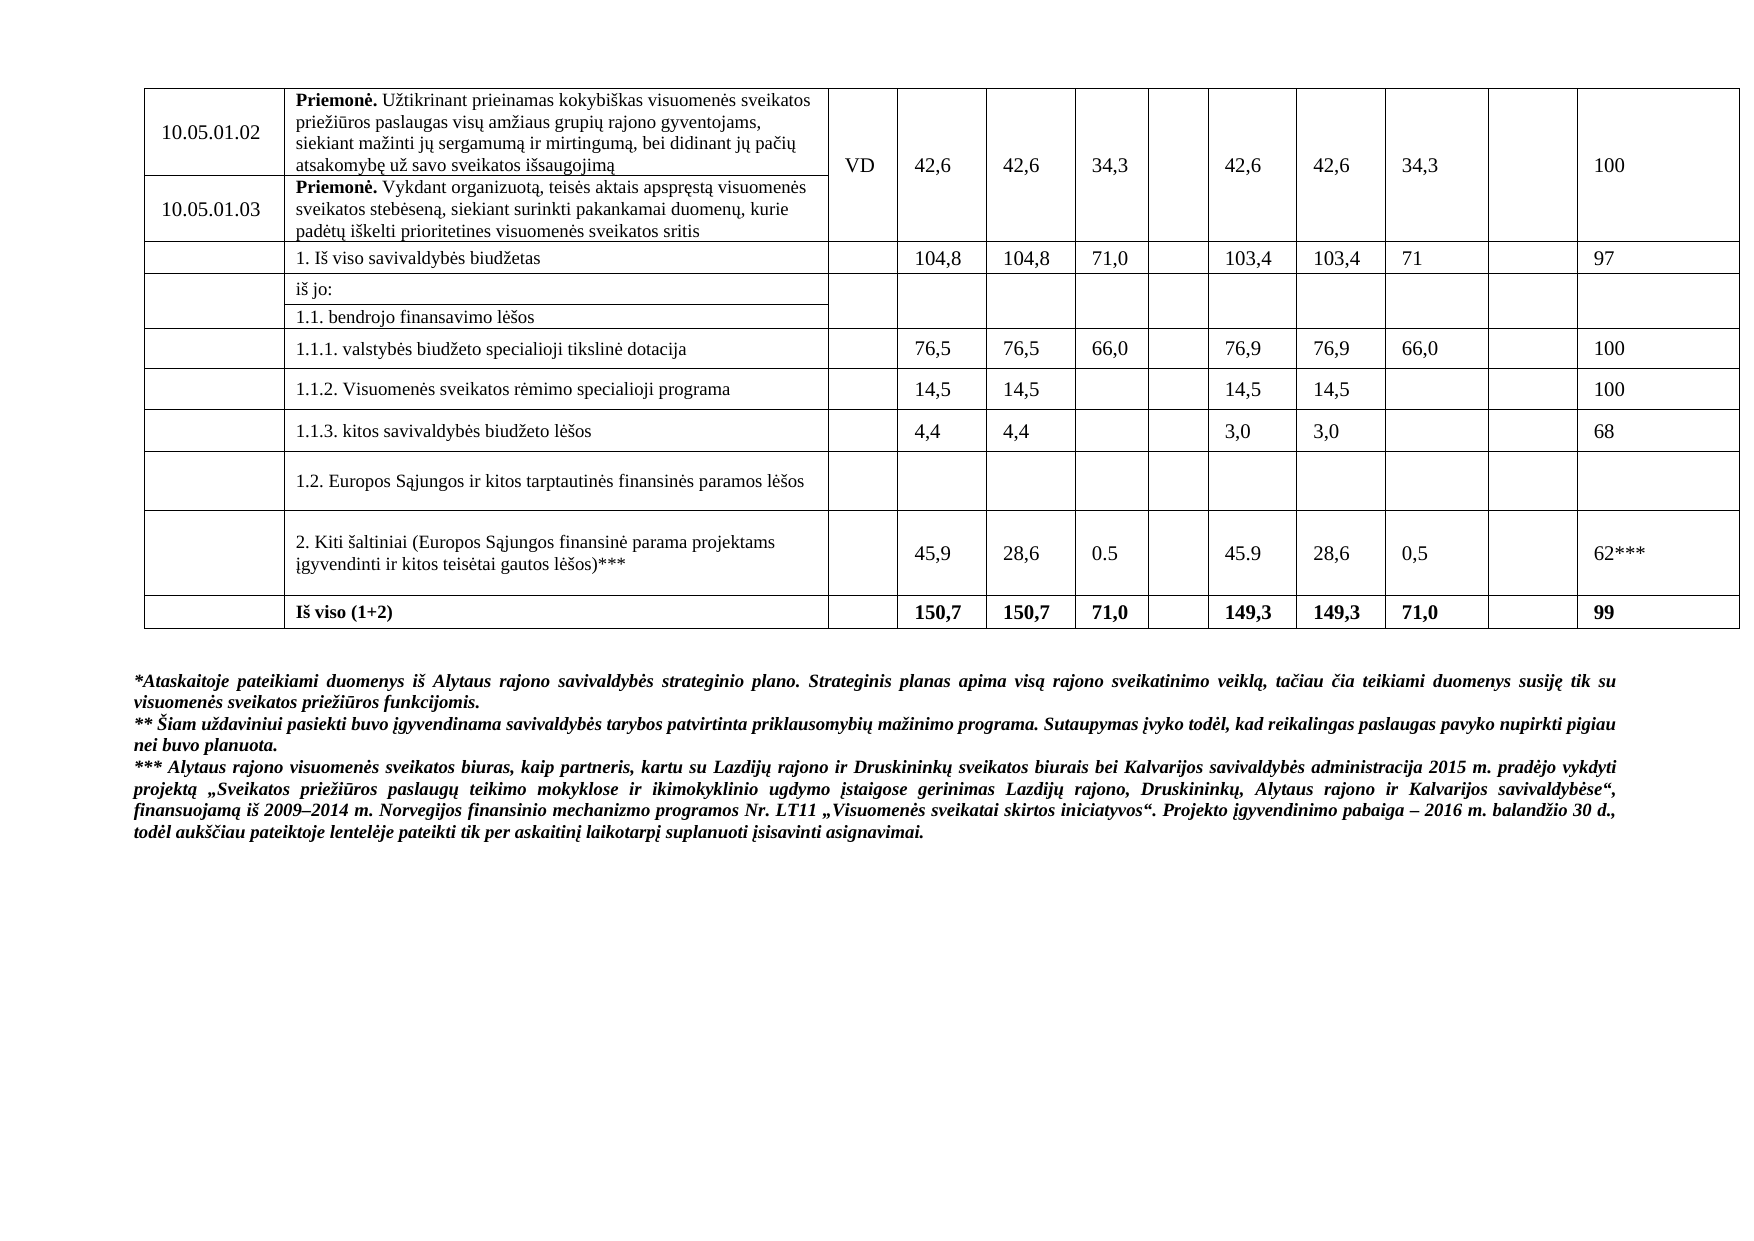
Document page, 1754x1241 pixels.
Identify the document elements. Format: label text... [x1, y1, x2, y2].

table_cell 62*** [1578, 511, 1739, 595]
table_cell 1.1. bendrojo finansavimo lėšos [285, 305, 828, 328]
table_cell 100 [1578, 369, 1739, 409]
table_cell 14,5 [1297, 369, 1385, 409]
table_cell [1489, 89, 1577, 241]
table_cell 1.1.1. valstybės biudžeto specialioji tikslinė dotacija [285, 329, 828, 367]
table_cell 34,3 [1386, 89, 1488, 241]
table_cell [1076, 452, 1148, 510]
table_cell [1489, 410, 1577, 451]
table_cell 42,6 [898, 89, 986, 241]
table_cell 71,0 [1076, 242, 1148, 273]
table_cell [829, 452, 897, 510]
table_cell 97 [1578, 242, 1739, 273]
table_cell 103,4 [1297, 242, 1385, 273]
table_cell 28,6 [987, 511, 1075, 595]
table_cell [1297, 274, 1385, 328]
table_cell 150,7 [898, 596, 986, 628]
text *** Alytaus rajono visuomenės sveikatos biuras, kaip partneris, kartu su Lazdijų rajono ir Druskininkų sveikatos biurais bei Kalvarijos savivaldybės administracija 2015 m. pradėjo vykdyti projektą „Sveikatos priežiūros paslaugų teikimo mokyklose ir ikimokyklinio ugdymo įstaigose gerinimas Lazdijų rajono, Druskininkų, Alytaus rajono ir Kalvarijos savivaldybėse“, finansuojamą iš 2009–2014 m. Norvegijos finansinio mechanizmo programos Nr. LT11 „Visuomenės sveikatai skirtos iniciatyvos“. Projekto įgyvendinimo pabaiga – 2016 m. balandžio 30 d., todėl aukščiau pateiktoje lentelėje pateikti tik per askaitinį laikotarpį suplanuoti įsisavinti asignavimai. [133, 756, 1620, 842]
table_cell 1.1.2. Visuomenės sveikatos rėmimo specialioji programa [285, 369, 828, 409]
table_cell [829, 511, 897, 595]
table_cell 34,3 [1076, 89, 1148, 241]
table_cell [987, 274, 1075, 328]
table_cell 68 [1578, 410, 1739, 451]
table_cell 4,4 [898, 410, 986, 451]
table_cell [1076, 274, 1148, 328]
table_cell 76,9 [1297, 329, 1385, 367]
table_cell 76,9 [1209, 329, 1296, 367]
table_cell [1149, 89, 1208, 241]
table_cell [1149, 511, 1208, 595]
table_cell 42,6 [1297, 89, 1385, 241]
table_cell [1149, 596, 1208, 628]
table_cell 100 [1578, 329, 1739, 367]
table_cell [1149, 274, 1208, 328]
table_cell 150,7 [987, 596, 1075, 628]
table_cell Iš viso (1+2) [285, 596, 828, 628]
table_cell [145, 511, 284, 595]
table_cell 76,5 [898, 329, 986, 367]
table_cell [987, 452, 1075, 510]
table_cell [145, 452, 284, 510]
table_cell [1149, 242, 1208, 273]
table_cell [1209, 452, 1296, 510]
table_cell 76,5 [987, 329, 1075, 367]
table_cell [829, 369, 897, 409]
table_cell 10.05.01.03 [145, 176, 284, 241]
text ** Šiam uždaviniui pasiekti buvo įgyvendinama savivaldybės tarybos patvirtinta priklausomybių mažinimo programa. Sutaupymas įvyko todėl, kad reikalingas paslaugas pavyko nupirkti pigiau nei buvo planuota. [133, 713, 1620, 756]
table_cell 1. Iš viso savivaldybės biudžetas [285, 242, 828, 273]
table_cell [1489, 329, 1577, 367]
table_cell [1297, 452, 1385, 510]
table_cell [1149, 452, 1208, 510]
table_cell [829, 242, 897, 273]
table_cell 71 [1386, 242, 1488, 273]
table_cell 0,5 [1386, 511, 1488, 595]
text *Ataskaitoje pateikiami duomenys iš Alytaus rajono savivaldybės strateginio plano. Strateginis planas apima visą rajono sveikatinimo veiklą, tačiau čia teikiami duomenys susiję tik su visuomenės sveikatos priežiūros funkcijomis. [133, 669, 1620, 713]
table_cell 0.5 [1076, 511, 1148, 595]
table_cell [829, 274, 897, 328]
table_cell 14,5 [1209, 369, 1296, 409]
table_cell 66,0 [1076, 329, 1148, 367]
table_cell [1489, 452, 1577, 510]
table_cell 42,6 [1209, 89, 1296, 241]
table_cell 71,0 [1386, 596, 1488, 628]
table_cell [1489, 274, 1577, 328]
table_cell 2. Kiti šaltiniai (Europos Sąjungos finansinė parama projektams įgyvendinti ir kitos teisėtai gautos lėšos)*** [285, 511, 828, 595]
table_cell [1386, 452, 1488, 510]
table_cell [898, 274, 986, 328]
table_cell [1076, 410, 1148, 451]
table_cell [145, 410, 284, 451]
table_cell 10.05.01.02 [145, 89, 284, 175]
table_cell [898, 452, 986, 510]
table_cell 42,6 [987, 89, 1075, 241]
table_cell [1489, 511, 1577, 595]
table_cell [1149, 369, 1208, 409]
table_cell [1489, 369, 1577, 409]
table_cell 149,3 [1297, 596, 1385, 628]
table_cell [1149, 410, 1208, 451]
table_cell iš jo: [285, 274, 828, 304]
table_cell [1076, 369, 1148, 409]
table_cell 104,8 [987, 242, 1075, 273]
table_cell 4,4 [987, 410, 1075, 451]
table_cell [1386, 369, 1488, 409]
table_cell 3,0 [1209, 410, 1296, 451]
table_cell 100 [1578, 89, 1739, 241]
table_cell 1.1.3. kitos savivaldybės biudžeto lėšos [285, 410, 828, 451]
table_cell [829, 596, 897, 628]
table_cell [1386, 274, 1488, 328]
table_cell [1489, 242, 1577, 273]
table_cell [1578, 274, 1739, 328]
table_cell [1386, 410, 1488, 451]
table_cell [145, 329, 284, 367]
table_cell 14,5 [987, 369, 1075, 409]
table_cell 66,0 [1386, 329, 1488, 367]
table_cell VD [829, 89, 897, 241]
table_cell 14,5 [898, 369, 986, 409]
table_cell Priemonė. Užtikrinant prieinamas kokybiškas visuomenės sveikatos priežiūros paslaugas visų amžiaus grupių rajono gyventojams, siekiant mažinti jų sergamumą ir mirtingumą, bei didinant jų pačių atsakomybę už savo sveikatos išsaugojimą [285, 89, 828, 175]
table_cell [1149, 329, 1208, 367]
table_cell [1489, 596, 1577, 628]
table_cell [1578, 452, 1739, 510]
table_cell [145, 242, 284, 273]
table_cell [145, 369, 284, 409]
table_cell 45,9 [898, 511, 986, 595]
table_cell 149,3 [1209, 596, 1296, 628]
table_cell [145, 274, 284, 328]
table_cell 71,0 [1076, 596, 1148, 628]
table_cell 1.2. Europos Sąjungos ir kitos tarptautinės finansinės paramos lėšos [285, 452, 828, 510]
table_cell Priemonė. Vykdant organizuotą, teisės aktais apspręstą visuomenės sveikatos stebėseną, siekiant surinkti pakankamai duomenų, kurie padėtų iškelti prioritetines visuomenės sveikatos sritis [285, 176, 828, 241]
table_cell 103,4 [1209, 242, 1296, 273]
table_cell [145, 596, 284, 628]
table_cell 99 [1578, 596, 1739, 628]
table_cell [829, 329, 897, 367]
table_cell 28,6 [1297, 511, 1385, 595]
table_cell 3,0 [1297, 410, 1385, 451]
table_cell 104,8 [898, 242, 986, 273]
table_cell [1209, 274, 1296, 328]
table_cell 45.9 [1209, 511, 1296, 595]
table_cell [829, 410, 897, 451]
